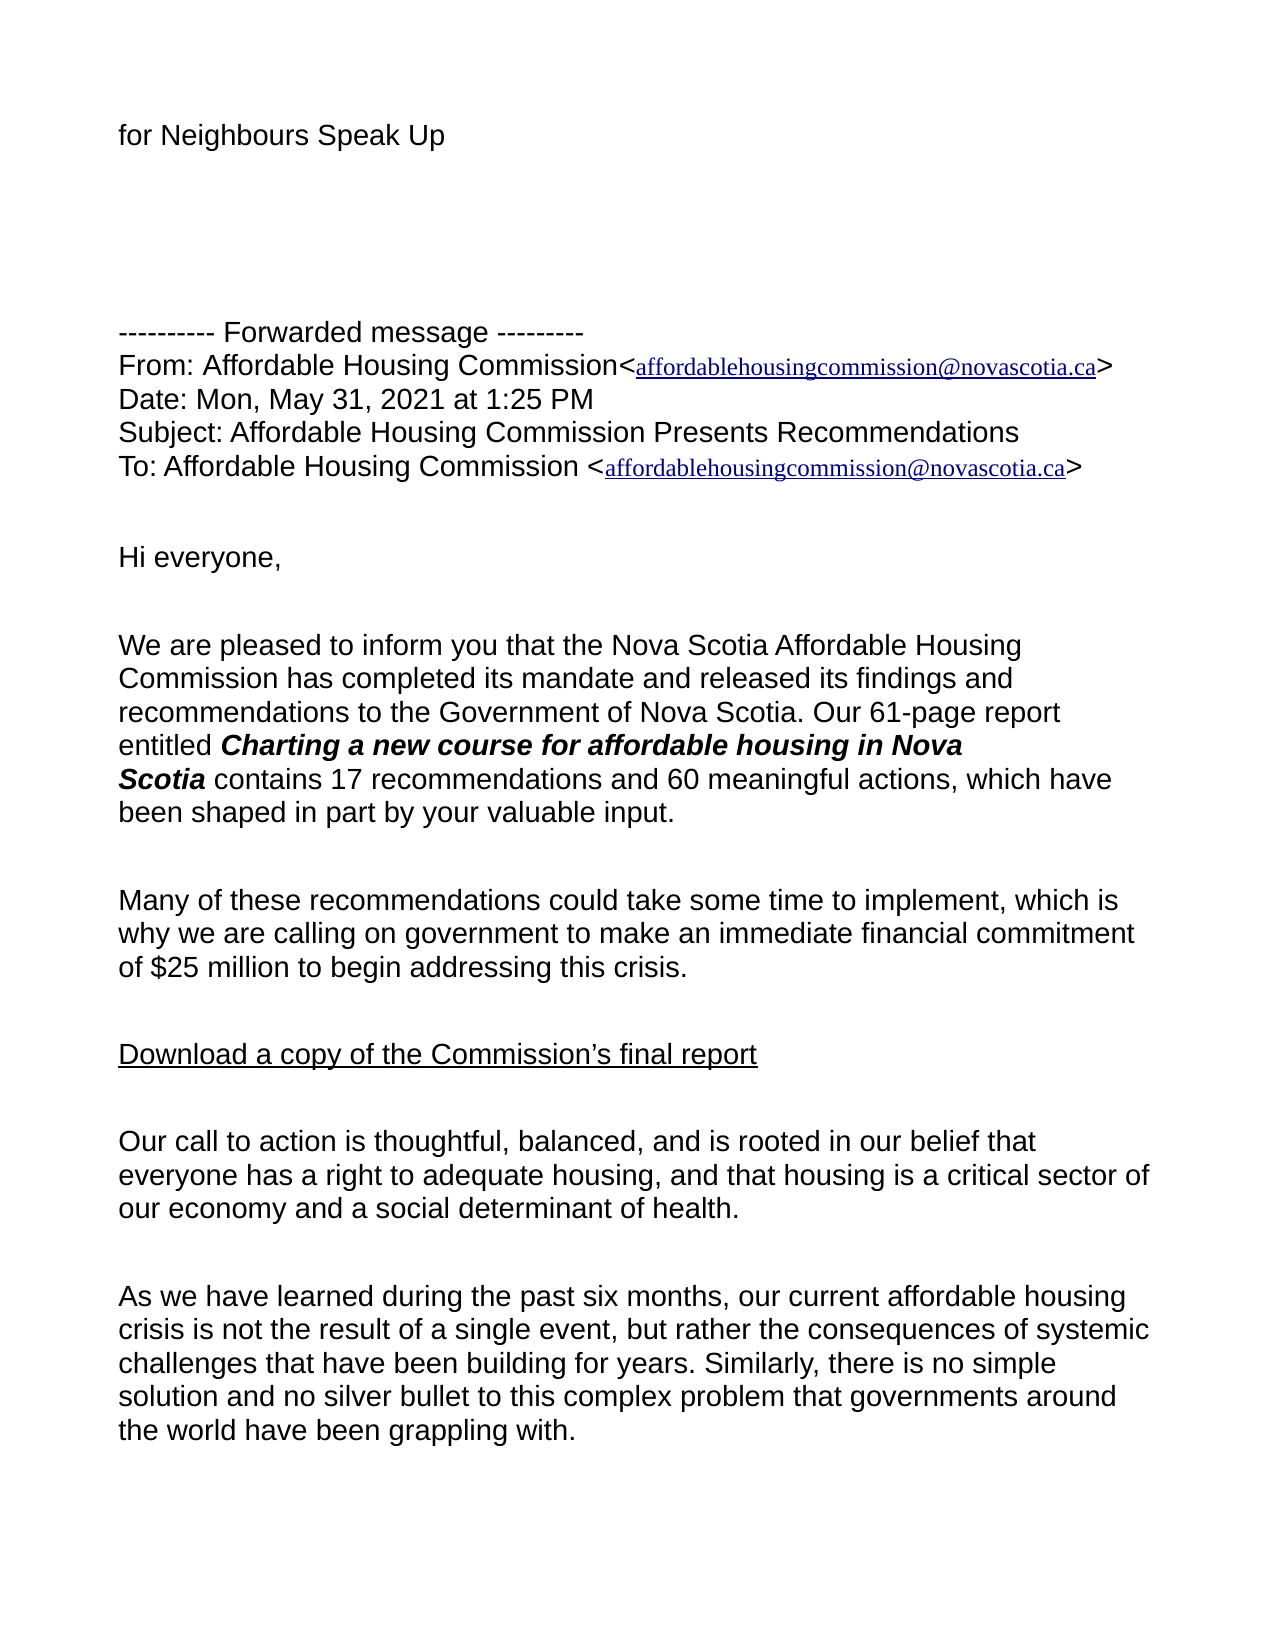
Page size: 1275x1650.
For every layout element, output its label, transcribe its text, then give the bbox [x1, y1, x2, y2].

text We are pleased to inform you that the Nova Scotia Affordable Housing Commission has completed its mandate and released its findings and recommendations to the Government of Nova Scotia. Our 61-page report entitled Charting a new course for affordable housing in Nova Scotia contains 17 recommendations and 60 meaningful actions, which have been shaped in part by your valuable input. [118, 628, 1157, 829]
text for Neighbours Speak Up [118, 118, 1157, 152]
text As we have learned during the past six months, our current affordable housing crisis is not the result of a single event, but rather the consequences of systemic challenges that have been building for years. Similarly, there is no simple solution and no silver bullet to this complex problem that governments around the world have been grappling with. [118, 1279, 1157, 1447]
text Our call to action is thoughtful, balanced, and is rooted in our belief that everyone has a right to adequate housing, and that housing is a critical sector of our economy and a social determinant of health. [118, 1124, 1157, 1225]
text Hi everyone, [118, 541, 1157, 574]
text ---------- Forwarded message --------- From: Affordable Housing Commission<affordablehousingcommission@novascotia.ca> Date: Mon, May 31, 2021 at 1:25 PM Subject: Affordable Housing Commission Presents Recommendations To: Affordable Housing Commission <affordablehousingcommission@novascotia.ca> [118, 314, 1157, 482]
text Download a copy of the Commission’s final report [118, 1037, 1157, 1071]
text Many of these recommendations could take some time to implement, which is why we are calling on government to make an immediate financial commitment of $25 million to begin addressing this crisis. [118, 883, 1157, 983]
